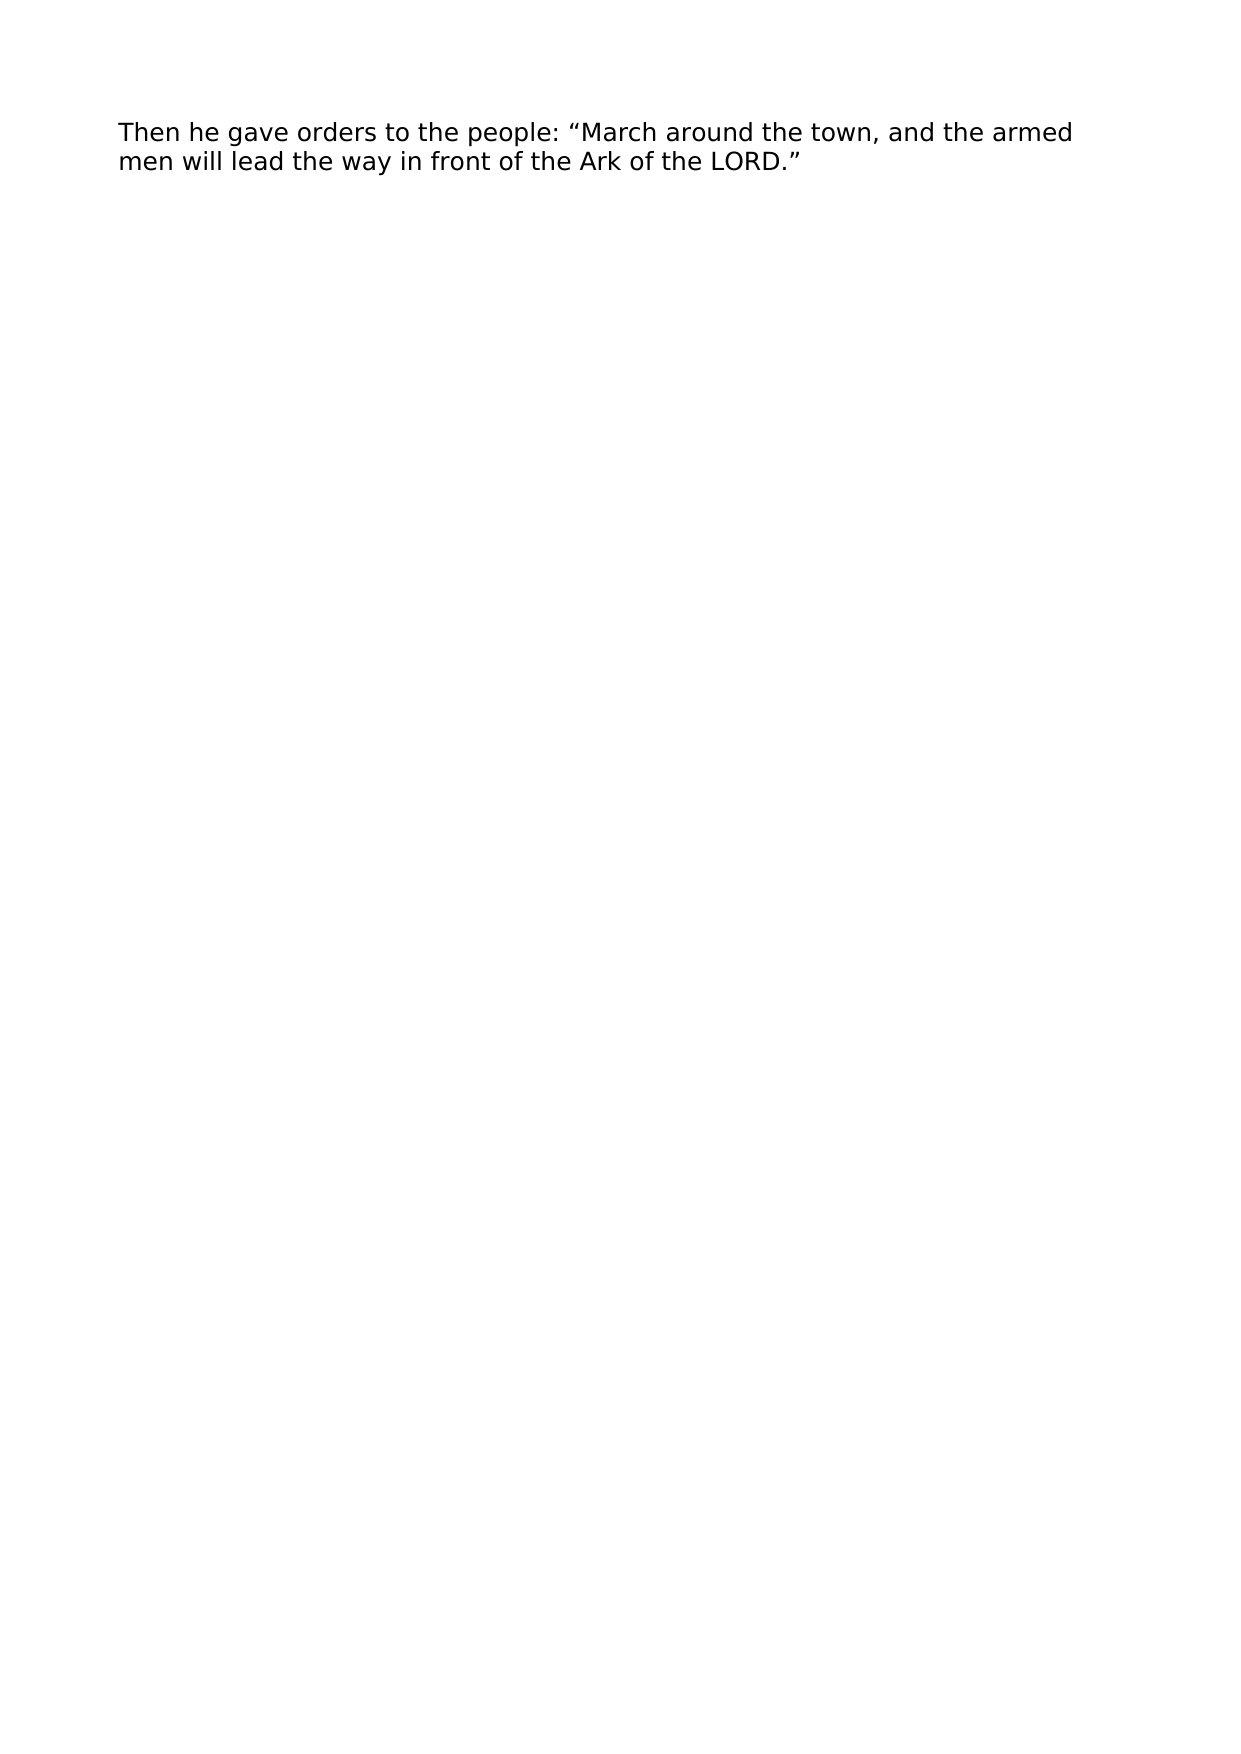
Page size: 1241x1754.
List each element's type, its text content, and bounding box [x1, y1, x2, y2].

text Then he gave orders to the people: “March around the town, and the armed men will lead the way in front of the Ark of the LORD.” [118, 118, 1122, 176]
